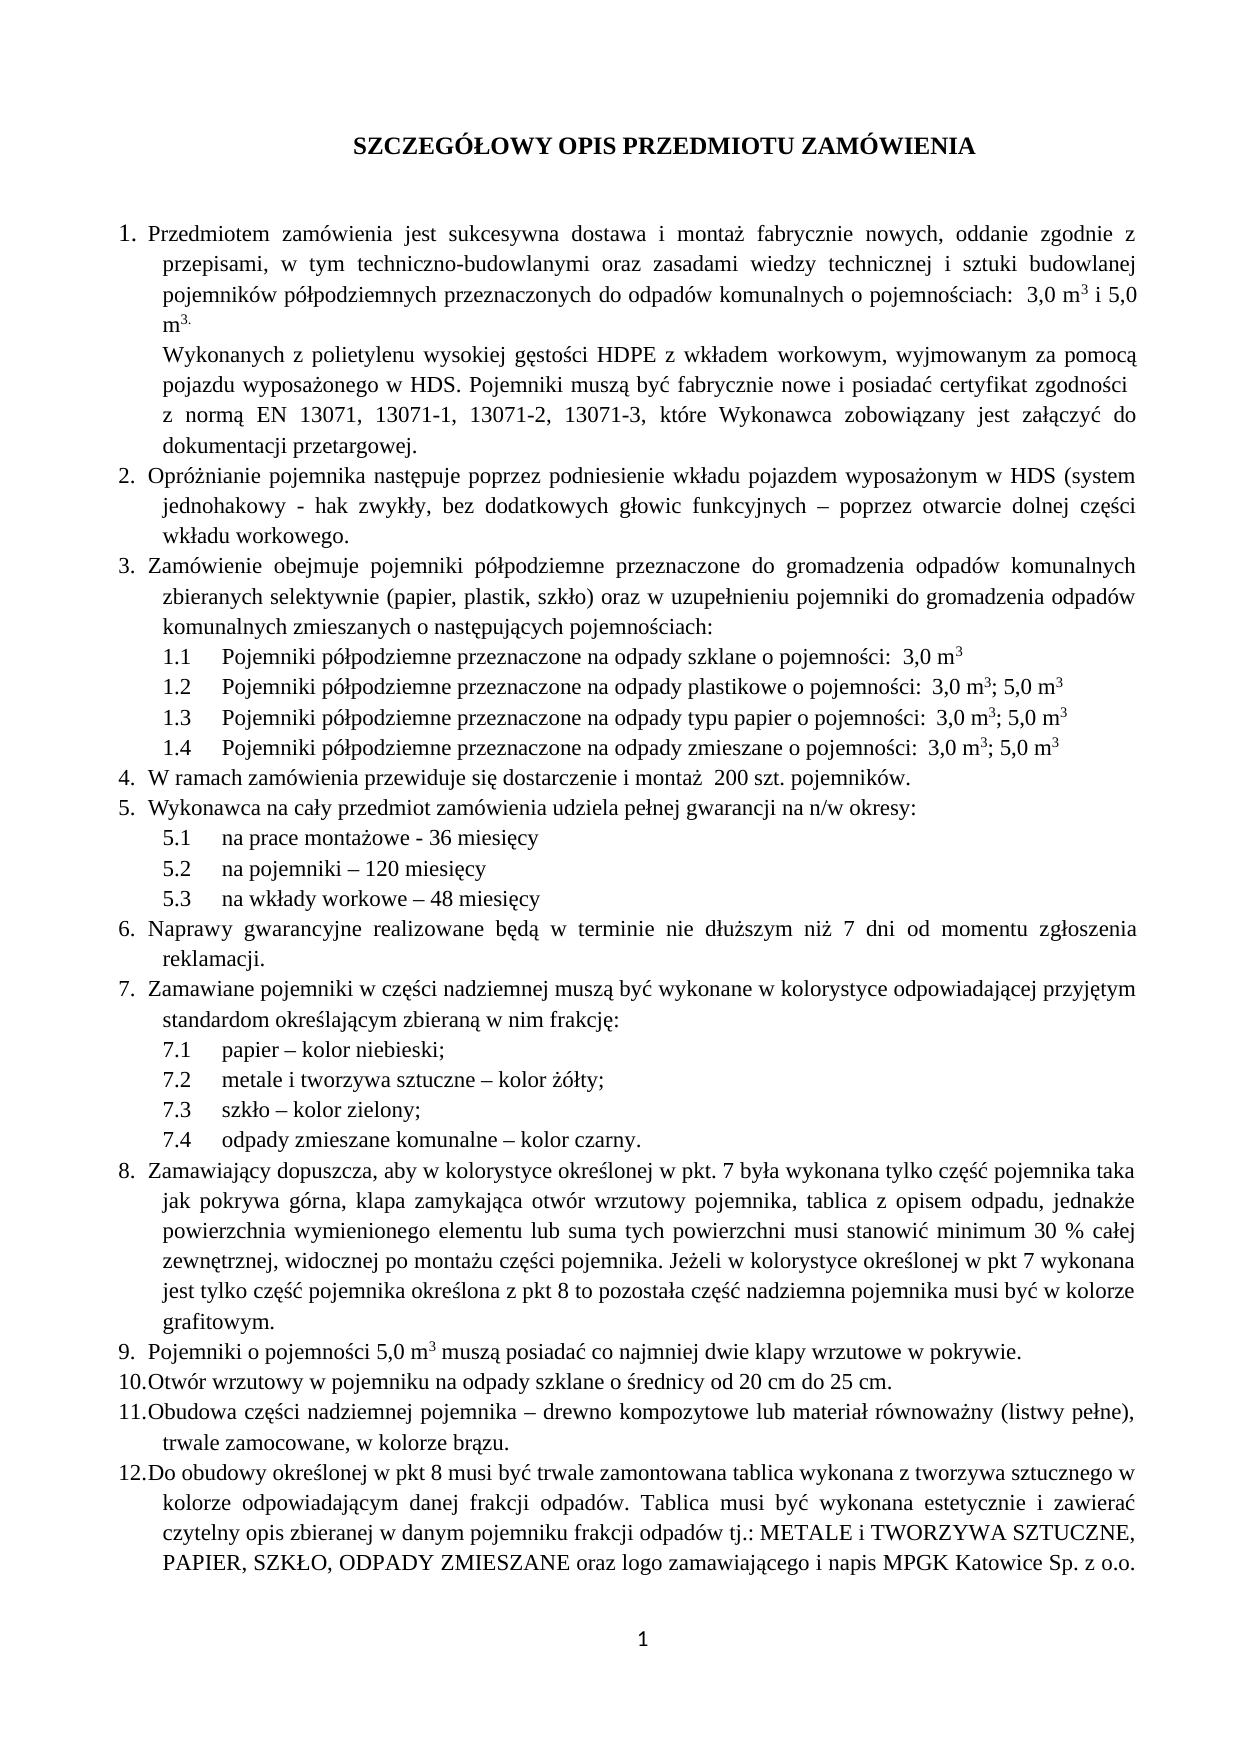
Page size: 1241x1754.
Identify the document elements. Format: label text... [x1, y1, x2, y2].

list Zamawiane pojemniki w części nadziemnej muszą być wykonane w kolorystyce odpowiadającej przyjętym standardom określającym zbieraną w nim frakcję: [118, 976, 1137, 1032]
list Otwór wrzutowy w pojemniku na odpady szklane o średnicy od 20 cm do 25 cm. [118, 1368, 1137, 1394]
list Pojemniki półpodziemne przeznaczone na odpady plastikowe o pojemności: 3,0 m3; 5,0 m3 [162, 673, 1137, 700]
list Zamówienie obejmuje pojemniki półpodziemne przeznaczone do gromadzenia odpadów komunalnych zbieranych selektywnie (papier, plastik, szkło) oraz w uzupełnieniu pojemniki do gromadzenia odpadów komunalnych zmieszanych o następujących pojemnościach: [118, 553, 1137, 639]
list Pojemniki półpodziemne przeznaczone na odpady szklane o pojemności: 3,0 m3 [162, 643, 1137, 669]
list Przedmiotem zamówienia jest sukcesywna dostawa i montaż fabrycznie nowych, oddanie zgodnie z przepisami, w tym techniczno-budowlanymi oraz zasadami wiedzy technicznej i sztuki budowlanej pojemników półpodziemnych przeznaczonych do odpadów komunalnych o pojemnościach: 3,0 m3 i 5,0 m3. Wykonanych z polietylenu wysokiej gęstości HDPE z wkładem workowym, wyjmowanym za pomocą pojazdu wyposażonego w HDS. Pojemniki muszą być fabrycznie nowe i posiadać certyfikat zgodności z normą EN 13071, 13071-1, 13071-2, 13071-3, które Wykonawca zobowiązany jest załączyć do dokumentacji przetargowej. [118, 218, 1137, 458]
list Obudowa części nadziemnej pojemnika – drewno kompozytowe lub materiał równoważny (listwy pełne), trwale zamocowane, w kolorze brązu. [118, 1398, 1137, 1455]
list papier – kolor niebieski; [162, 1036, 1137, 1062]
list Do obudowy określonej w pkt 8 musi być trwale zamontowana tablica wykonana z tworzywa sztucznego w kolorze odpowiadającym danej frakcji odpadów. Tablica musi być wykonana estetycznie i zawierać czytelny opis zbieranej w danym pojemniku frakcji odpadów tj.: METALE i TWORZYWA SZTUCZNE, PAPIER, SZKŁO, ODPADY ZMIESZANE oraz logo zamawiającego i napis MPGK Katowice Sp. z o.o. [118, 1459, 1137, 1576]
list szkło – kolor zielony; [162, 1096, 1137, 1123]
text SZCZEGÓŁOWY OPIS PRZEDMIOTU ZAMÓWIENIA [148, 131, 1181, 160]
list Naprawy gwarancyjne realizowane będą w terminie nie dłuższym niż 7 dni od momentu zgłoszenia reklamacji. [118, 915, 1137, 972]
list Zamawiający dopuszcza, aby w kolorystyce określonej w pkt. 7 była wykonana tylko część pojemnika taka jak pokrywa górna, klapa zamykająca otwór wrzutowy pojemnika, tablica z opisem odpadu, jednakże powierzchnia wymienionego elementu lub suma tych powierzchni musi stanowić minimum 30 % całej zewnętrznej, widocznej po montażu części pojemnika. Jeżeli w kolorystyce określonej w pkt 7 wykonana jest tylko część pojemnika określona z pkt 8 to pozostała część nadziemna pojemnika musi być w kolorze grafitowym. [118, 1157, 1137, 1334]
list metale i tworzywa sztuczne – kolor żółty; [162, 1066, 1137, 1092]
list Wykonawca na cały przedmiot zamówienia udziela pełnej gwarancji na n/w okresy: [118, 794, 1137, 821]
list na pojemniki – 120 miesięcy [162, 855, 1137, 881]
list na prace montażowe - 36 miesięcy [162, 824, 1137, 851]
list W ramach zamówienia przewiduje się dostarczenie i montaż 200 szt. pojemników. [118, 764, 1137, 790]
list odpady zmieszane komunalne – kolor czarny. [162, 1127, 1137, 1153]
list Pojemniki półpodziemne przeznaczone na odpady zmieszane o pojemności: 3,0 m3; 5,0 m3 [162, 734, 1137, 760]
list Pojemniki półpodziemne przeznaczone na odpady typu papier o pojemności: 3,0 m3; 5,0 m3 [162, 704, 1137, 730]
list na wkłady workowe – 48 miesięcy [162, 885, 1137, 911]
list Opróżnianie pojemnika następuje poprzez podniesienie wkładu pojazdem wyposażonym w HDS (system jednohakowy - hak zwykły, bez dodatkowych głowic funkcyjnych – poprzez otwarcie dolnej części wkładu workowego. [118, 462, 1137, 549]
list Pojemniki o pojemności 5,0 m3 muszą posiadać co najmniej dwie klapy wrzutowe w pokrywie. [118, 1338, 1137, 1364]
